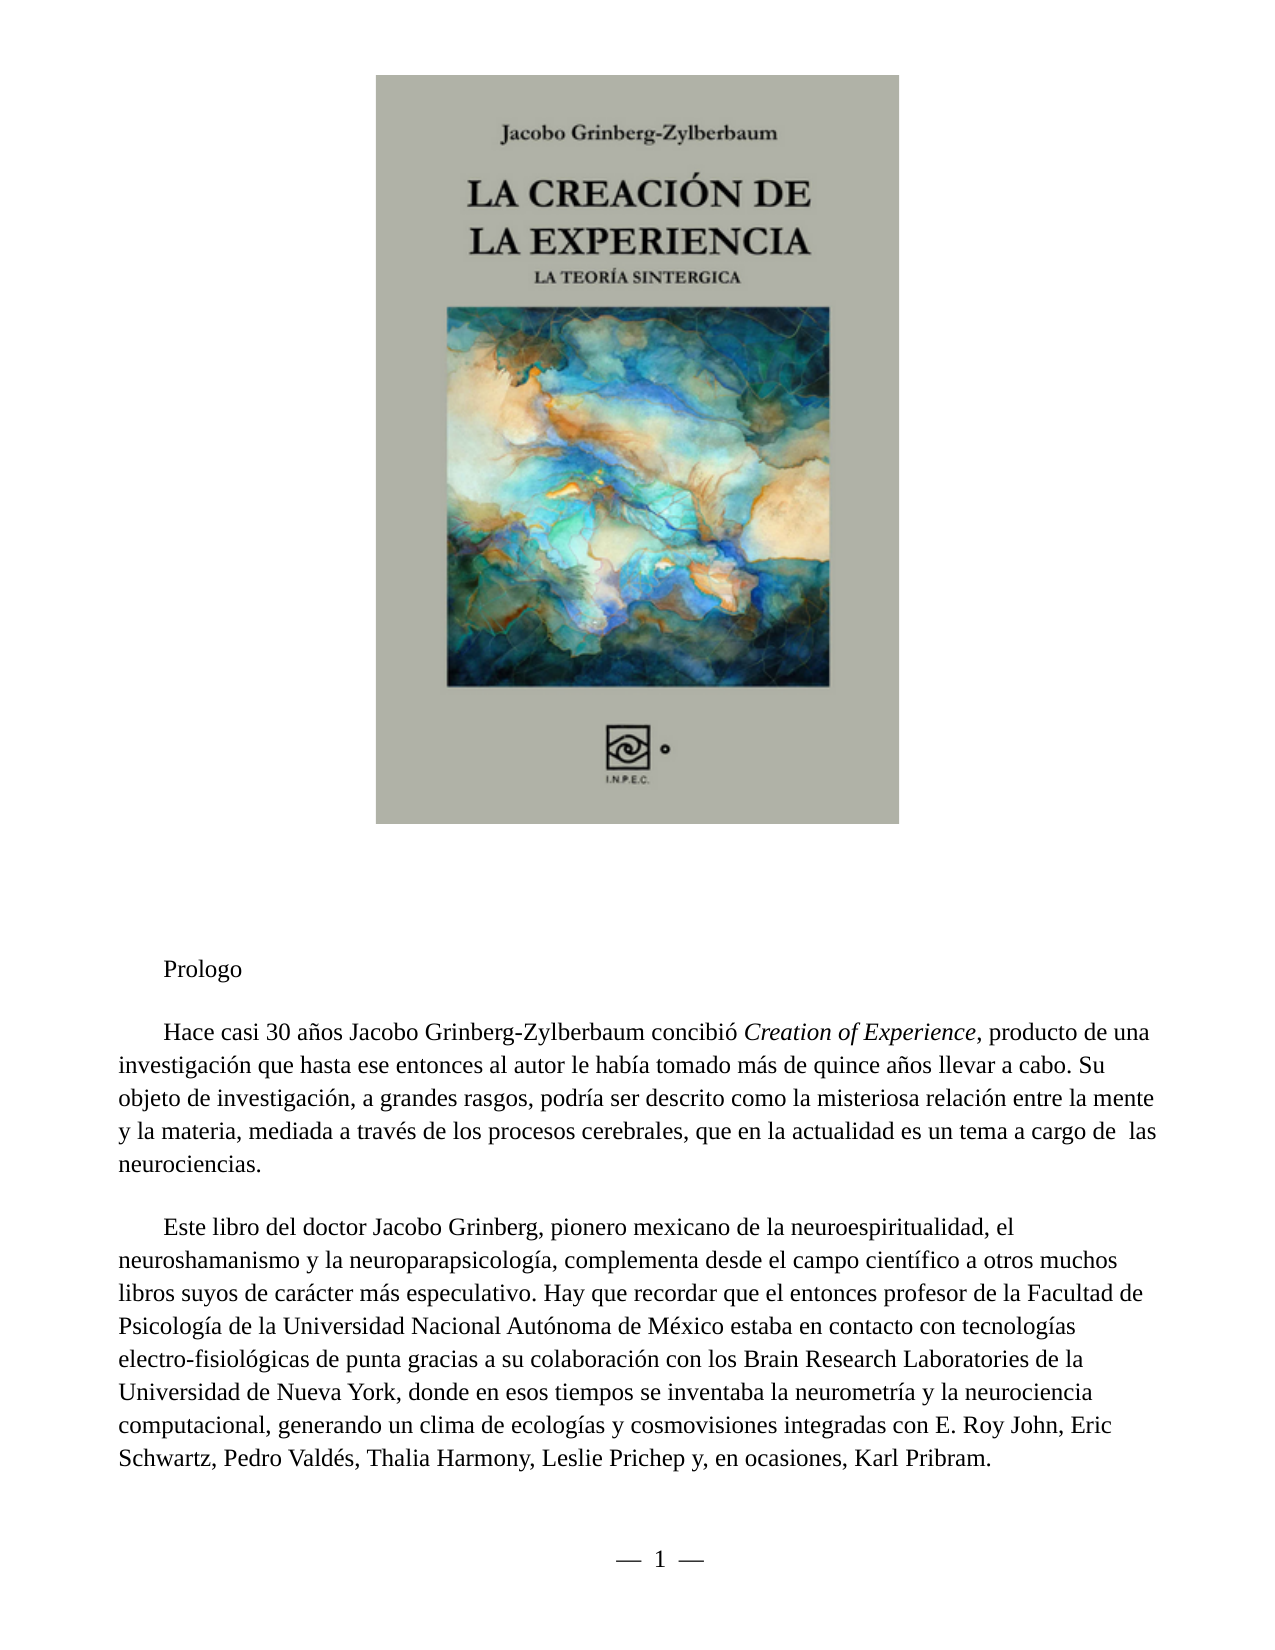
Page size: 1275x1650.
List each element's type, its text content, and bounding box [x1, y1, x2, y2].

text Hace casi 30 años Jacobo Grinberg-Zylberbaum concibió Creation of Experience, producto de una investigación que hasta ese entonces al autor le había tomado más de quince años llevar a cabo. Su objeto de investigación, a grandes rasgos, podría ser descrito como la misteriosa relación entre la mente y la materia, mediada a través de los procesos cerebrales, que en la actualidad es un tema a cargo de las neurociencias. [118, 1017, 1157, 1178]
text Prologo [118, 954, 1157, 982]
text Este libro del doctor Jacobo Grinberg, pionero mexicano de la neuroespiritualidad, el neuroshamanismo y la neuroparapsicología, complementa desde el campo científico a otros muchos libros suyos de carácter más especulativo. Hay que recordar que el entonces profesor de la Facultad de Psicología de la Universidad Nacional Autónoma de México estaba en contacto con tecnologías electro-fisiológicas de punta gracias a su colaboración con los Brain Research Laboratories de la Universidad de Nueva York, donde en esos tiempos se inventaba la neurometría y la neurociencia computacional, generando un clima de ecologías y cosmovisiones integradas con E. Roy John, Eric Schwartz, Pedro Valdés, Thalia Harmony, Leslie Prichep y, en ocasiones, Karl Pribram. [118, 1212, 1157, 1472]
